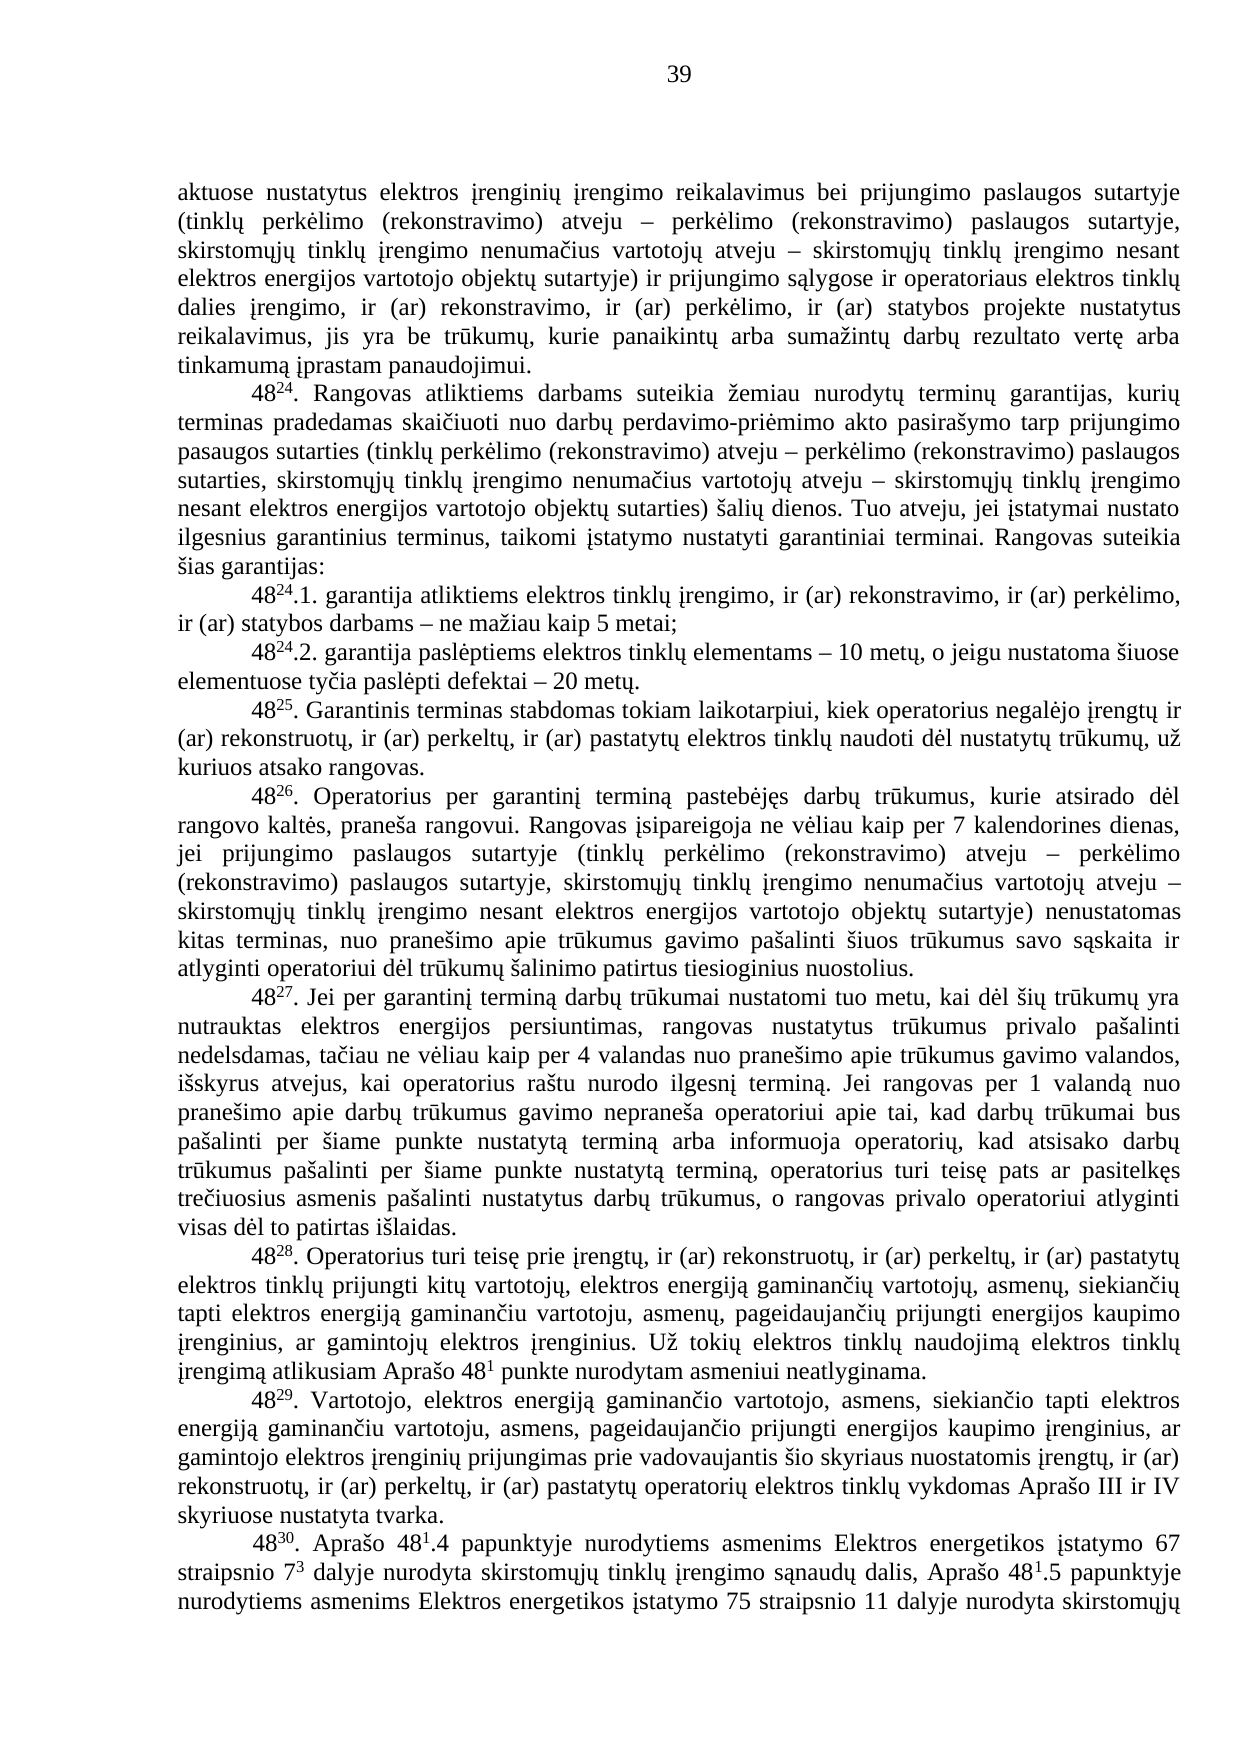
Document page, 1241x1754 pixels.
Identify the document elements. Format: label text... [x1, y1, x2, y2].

text 4824.1. garantija atliktiems elektros tinklų įrengimo, ir (ar) rekonstravimo, ir (ar) perkėlimo, ir (ar) statybos darbams – ne mažiau kaip 5 metai; [177, 580, 1181, 637]
text 4829. Vartotojo, elektros energiją gaminančio vartotojo, asmens, siekiančio tapti elektros energiją gaminančiu vartotoju, asmens, pageidaujančio prijungti energijos kaupimo įrenginius, ar gamintojo elektros įrenginių prijungimas prie vadovaujantis šio skyriaus nuostatomis įrengtų, ir (ar) rekonstruotų, ir (ar) perkeltų, ir (ar) pastatytų operatorių elektros tinklų vykdomas Aprašo III ir IV skyriuose nustatyta tvarka. [177, 1385, 1181, 1528]
text 4830. Aprašo 481.4 papunktyje nurodytiems asmenims Elektros energetikos įstatymo 67 straipsnio 73 dalyje nurodyta skirstomųjų tinklų įrengimo sąnaudų dalis, Aprašo 481.5 papunktyje nurodytiems asmenims Elektros energetikos įstatymo 75 straipsnio 11 dalyje nurodyta skirstomųjų [177, 1528, 1181, 1615]
text 4827. Jei per garantinį terminą darbų trūkumai nustatomi tuo metu, kai dėl šių trūkumų yra nutrauktas elektros energijos persiuntimas, rangovas nustatytus trūkumus privalo pašalinti nedelsdamas, tačiau ne vėliau kaip per 4 valandas nuo pranešimo apie trūkumus gavimo valandos, išskyrus atvejus, kai operatorius raštu nurodo ilgesnį terminą. Jei rangovas per 1 valandą nuo pranešimo apie darbų trūkumus gavimo nepraneša operatoriui apie tai, kad darbų trūkumai bus pašalinti per šiame punkte nustatytą terminą arba informuoja operatorių, kad atsisako darbų trūkumus pašalinti per šiame punkte nustatytą terminą, operatorius turi teisę pats ar pasitelkęs trečiuosius asmenis pašalinti nustatytus darbų trūkumus, o rangovas privalo operatoriui atlyginti visas dėl to patirtas išlaidas. [177, 982, 1181, 1241]
text 4826. Operatorius per garantinį terminą pastebėjęs darbų trūkumus, kurie atsirado dėl rangovo kaltės, praneša rangovui. Rangovas įsipareigoja ne vėliau kaip per 7 kalendorines dienas, jei prijungimo paslaugos sutartyje (tinklų perkėlimo (rekonstravimo) atveju – perkėlimo (rekonstravimo) paslaugos sutartyje, skirstomųjų tinklų įrengimo nenumačius vartotojų atveju – skirstomųjų tinklų įrengimo nesant elektros energijos vartotojo objektų sutartyje) nenustatomas kitas terminas, nuo pranešimo apie trūkumus gavimo pašalinti šiuos trūkumus savo sąskaita ir atlyginti operatoriui dėl trūkumų šalinimo patirtus tiesioginius nuostolius. [177, 781, 1181, 982]
text aktuose nustatytus elektros įrenginių įrengimo reikalavimus bei prijungimo paslaugos sutartyje (tinklų perkėlimo (rekonstravimo) atveju – perkėlimo (rekonstravimo) paslaugos sutartyje, skirstomųjų tinklų įrengimo nenumačius vartotojų atveju – skirstomųjų tinklų įrengimo nesant elektros energijos vartotojo objektų sutartyje) ir prijungimo sąlygose ir operatoriaus elektros tinklų dalies įrengimo, ir (ar) rekonstravimo, ir (ar) perkėlimo, ir (ar) statybos projekte nustatytus reikalavimus, jis yra be trūkumų, kurie panaikintų arba sumažintų darbų rezultato vertę arba tinkamumą įprastam panaudojimui. [177, 177, 1181, 378]
text 4824.2. garantija paslėptiems elektros tinklų elementams – 10 metų, o jeigu nustatoma šiuose elementuose tyčia paslėpti defektai – 20 metų. [177, 637, 1181, 695]
text 4825. Garantinis terminas stabdomas tokiam laikotarpiui, kiek operatorius negalėjo įrengtų ir (ar) rekonstruotų, ir (ar) perkeltų, ir (ar) pastatytų elektros tinklų naudoti dėl nustatytų trūkumų, už kuriuos atsako rangovas. [177, 695, 1181, 781]
text 4828. Operatorius turi teisę prie įrengtų, ir (ar) rekonstruotų, ir (ar) perkeltų, ir (ar) pastatytų elektros tinklų prijungti kitų vartotojų, elektros energiją gaminančių vartotojų, asmenų, siekiančių tapti elektros energiją gaminančiu vartotoju, asmenų, pageidaujančių prijungti energijos kaupimo įrenginius, ar gamintojų elektros įrenginius. Už tokių elektros tinklų naudojimą elektros tinklų įrengimą atlikusiam Aprašo 481 punkte nurodytam asmeniui neatlyginama. [177, 1241, 1181, 1385]
text 4824. Rangovas atliktiems darbams suteikia žemiau nurodytų terminų garantijas, kurių terminas pradedamas skaičiuoti nuo darbų perdavimo-priėmimo akto pasirašymo tarp prijungimo pasaugos sutarties (tinklų perkėlimo (rekonstravimo) atveju – perkėlimo (rekonstravimo) paslaugos sutarties, skirstomųjų tinklų įrengimo nenumačius vartotojų atveju – skirstomųjų tinklų įrengimo nesant elektros energijos vartotojo objektų sutarties) šalių dienos. Tuo atveju, jei įstatymai nustato ilgesnius garantinius terminus, taikomi įstatymo nustatyti garantiniai terminai. Rangovas suteikia šias garantijas: [177, 378, 1181, 580]
